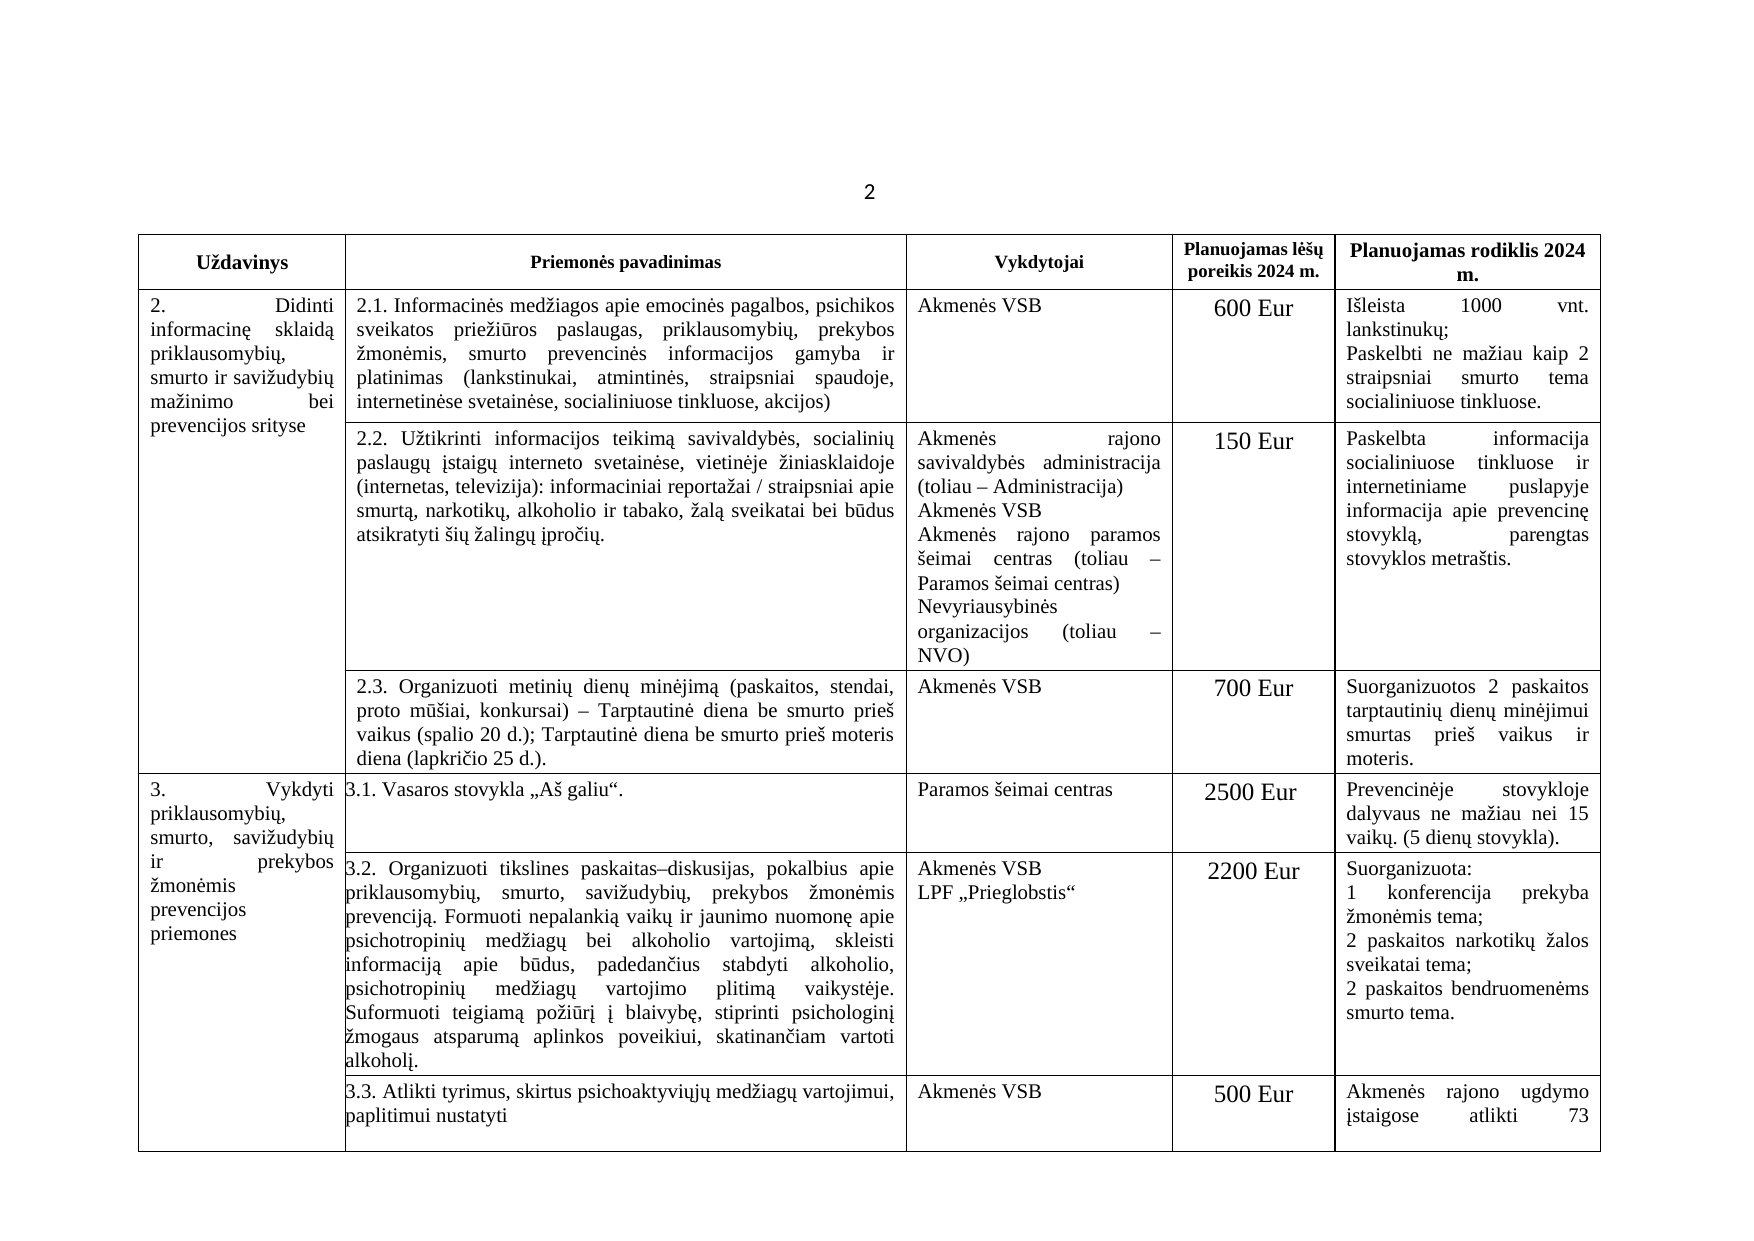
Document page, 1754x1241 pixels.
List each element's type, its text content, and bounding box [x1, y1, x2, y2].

table_header Vykdytojai [907, 235, 1172, 289]
table_cell 600 Eur [1173, 290, 1334, 422]
table_cell 700 Eur [1173, 671, 1334, 773]
table_header Uždavinys [139, 235, 345, 289]
table_cell 2.2. Užtikrinti informacijos teikimą savivaldybės, socialinių paslaugų įstaigų interneto svetainėse, vietinėje žiniasklaidoje (internetas, televizija): informaciniai reportažai / straipsniai apie smurtą, narkotikų, alkoholio ir tabako, žalą sveikatai bei būdus atsikratyti šių žalingų įpročių. [346, 423, 906, 669]
table_cell 3.1. Vasaros stovykla „Aš galiu“. [346, 774, 906, 852]
table_cell Prevencinėje stovykloje dalyvaus ne mažiau nei 15 vaikų. (5 dienų stovykla). [1336, 774, 1600, 852]
table_cell 2. Didinti informacinę sklaidą priklausomybių, smurto ir savižudybių mažinimo bei prevencijos srityse [139, 290, 345, 773]
table_cell Akmenės rajono ugdymo įstaigose atlikti 73 [1336, 1076, 1600, 1151]
table_cell Akmenės rajono savivaldybės administracija (toliau – Administracija) Akmenės VSB Akmenės rajono paramos šeimai centras (toliau – Paramos šeimai centras) Nevyriausybinės organizacijos (toliau – NVO) [907, 423, 1172, 669]
table_cell Suorganizuotos 2 paskaitos tarptautinių dienų minėjimui smurtas prieš vaikus ir moteris. [1336, 671, 1600, 773]
table_header Planuojamas rodiklis 2024 m. [1336, 235, 1600, 289]
table_cell 3.2. Organizuoti tikslines paskaitas–diskusijas, pokalbius apie priklausomybių, smurto, savižudybių, prekybos žmonėmis prevenciją. Formuoti nepalankią vaikų ir jaunimo nuomonę apie psichotropinių medžiagų bei alkoholio vartojimą, skleisti informaciją apie būdus, padedančius stabdyti alkoholio, psichotropinių medžiagų vartojimo plitimą vaikystėje. Suformuoti teigiamą požiūrį į blaivybę, stiprinti psichologinį žmogaus atsparumą aplinkos poveikiui, skatinančiam vartoti alkoholį. [346, 853, 906, 1075]
table_cell Akmenės VSB [907, 290, 1172, 422]
table_cell Paskelbta informacija socialiniuose tinkluose ir internetiniame puslapyje informacija apie prevencinę stovyklą, parengtas stovyklos metraštis. [1336, 423, 1600, 669]
table_cell 2.3. Organizuoti metinių dienų minėjimą (paskaitos, stendai, proto mūšiai, konkursai) – Tarptautinė diena be smurto prieš vaikus (spalio 20 d.); Tarptautinė diena be smurto prieš moteris diena (lapkričio 25 d.). [346, 671, 906, 773]
table_cell Paramos šeimai centras [907, 774, 1172, 852]
table_cell 3. Vykdyti priklausomybių, smurto, savižudybių ir prekybos žmonėmis prevencijos priemones [139, 774, 345, 1151]
table_cell 2.1. Informacinės medžiagos apie emocinės pagalbos, psichikos sveikatos priežiūros paslaugas, priklausomybių, prekybos žmonėmis, smurto prevencinės informacijos gamyba ir platinimas (lankstinukai, atmintinės, straipsniai spaudoje, internetinėse svetainėse, socialiniuose tinkluose, akcijos) [346, 290, 906, 422]
table_cell Suorganizuota: 1 konferencija prekyba žmonėmis tema; 2 paskaitos narkotikų žalos sveikatai tema; 2 paskaitos bendruomenėms smurto tema. [1336, 853, 1600, 1075]
table_cell Akmenės VSB [907, 671, 1172, 773]
table_cell 2200 Eur [1173, 853, 1334, 1075]
table_header Priemonės pavadinimas [346, 235, 906, 289]
table_cell 3.3. Atlikti tyrimus, skirtus psichoaktyviųjų medžiagų vartojimui, paplitimui nustatyti [346, 1076, 906, 1151]
table_header Planuojamas lėšų poreikis 2024 m. [1173, 235, 1334, 289]
table_cell 500 Eur [1173, 1076, 1334, 1151]
table_cell Išleista 1000 vnt. lankstinukų; Paskelbti ne mažiau kaip 2 straipsniai smurto tema socialiniuose tinkluose. [1336, 290, 1600, 422]
table_cell 150 Eur [1173, 423, 1334, 669]
table_cell Akmenės VSB [907, 1076, 1172, 1151]
table_cell Akmenės VSB LPF „Prieglobstis“ [907, 853, 1172, 1075]
table_cell 2500 Eur [1173, 774, 1334, 852]
